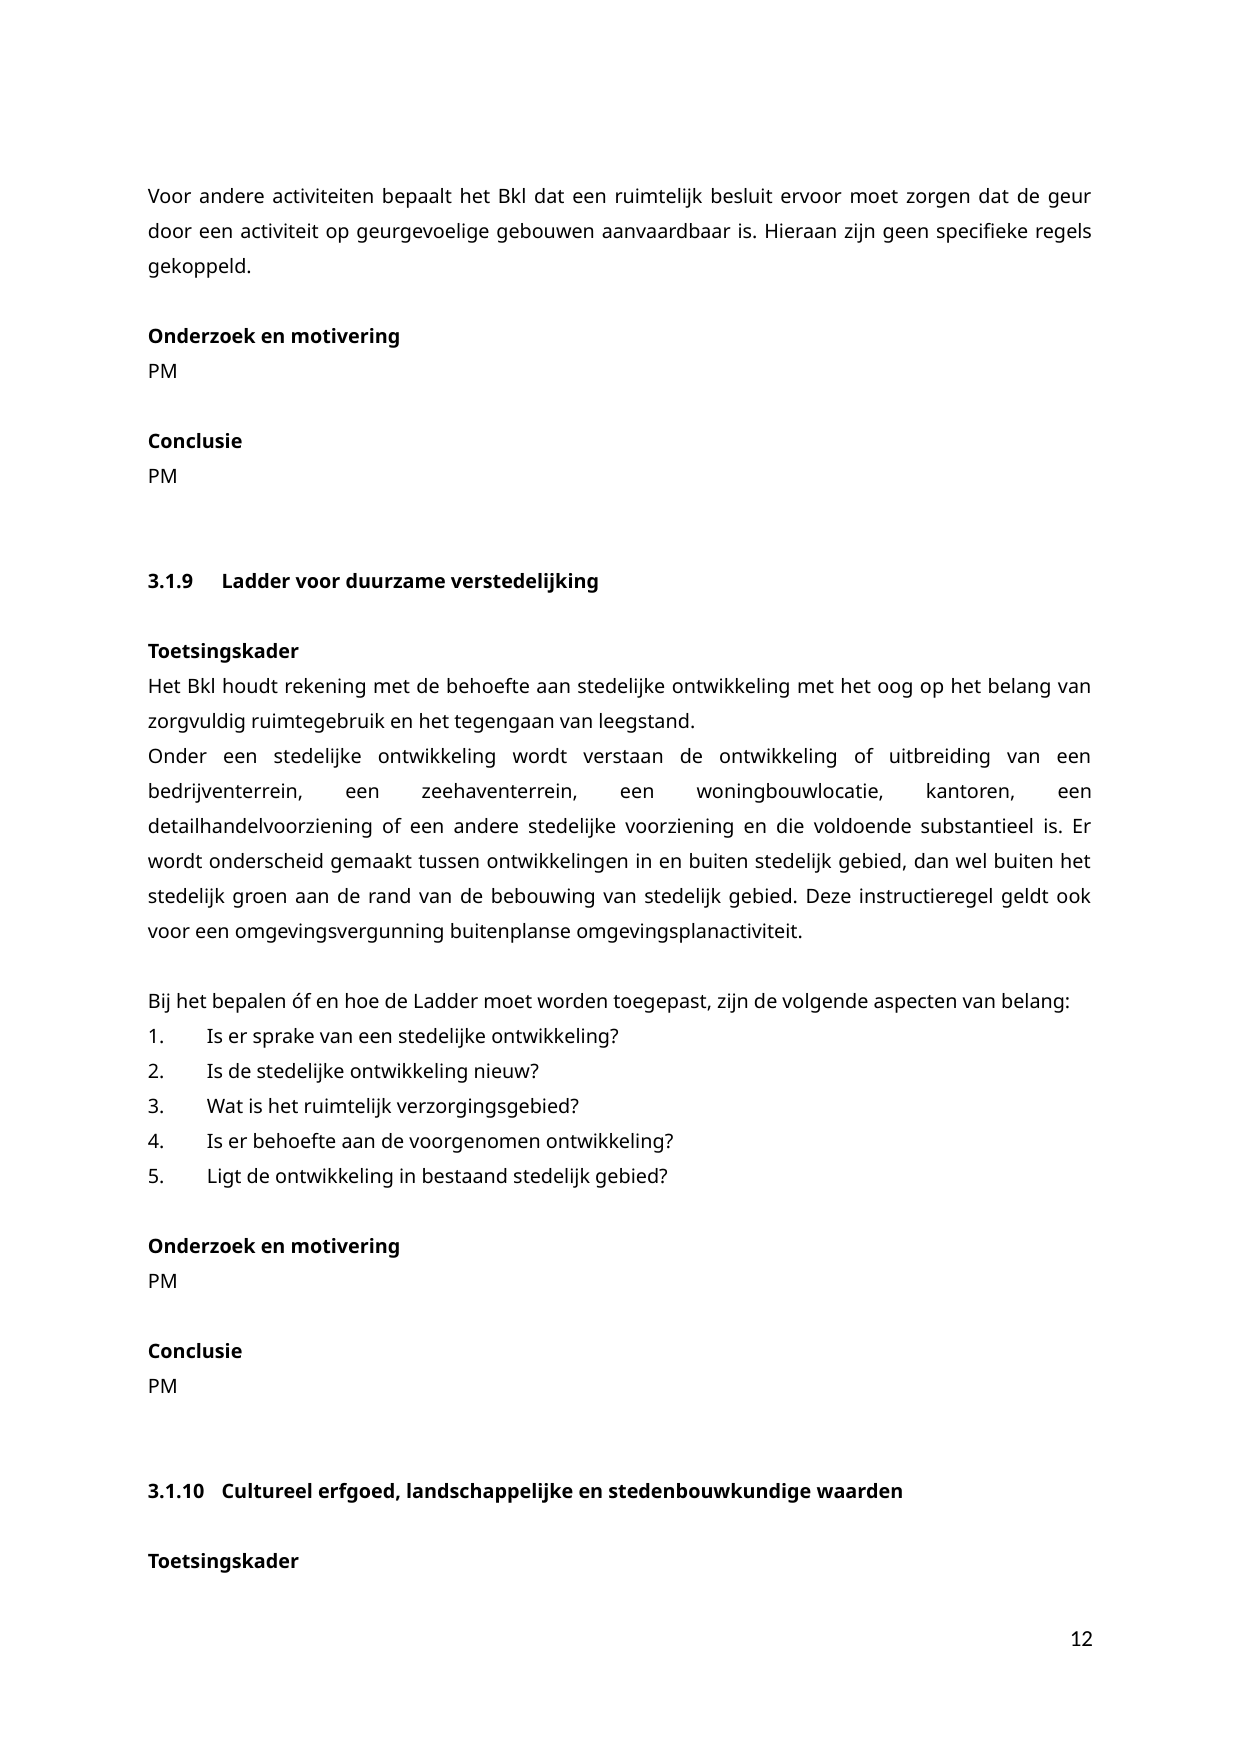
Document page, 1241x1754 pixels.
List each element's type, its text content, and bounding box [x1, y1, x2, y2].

text PM [148, 358, 1093, 384]
text 5. Ligt de ontwikkeling in bestaand stedelijk gebied? [148, 1163, 1093, 1189]
text PM [148, 1373, 1093, 1399]
text Onderzoek en motivering [148, 323, 1093, 349]
text Bij het bepalen óf en hoe de Ladder moet worden toegepast, zijn de volgende aspecten van belang: [148, 988, 1093, 1014]
text PM [148, 1268, 1093, 1294]
text 3.1.9 Ladder voor duurzame verstedelijking [148, 568, 1093, 594]
text Conclusie [148, 1338, 1093, 1364]
text Onderzoek en motivering [148, 1233, 1093, 1259]
text 3. Wat is het ruimtelijk verzorgingsgebied? [148, 1093, 1093, 1119]
text 2. Is de stedelijke ontwikkeling nieuw? [148, 1058, 1093, 1084]
text 4. Is er behoefte aan de voorgenomen ontwikkeling? [148, 1128, 1093, 1154]
text Het Bkl houdt rekening met de behoefte aan stedelijke ontwikkeling met het oog op het belang van zorgvuldig ruimtegebruik en het tegengaan van leegstand. [148, 673, 1093, 734]
text PM [148, 463, 1093, 489]
text 1. Is er sprake van een stedelijke ontwikkeling? [148, 1023, 1093, 1049]
text Toetsingskader [148, 638, 1093, 664]
text Voor andere activiteiten bepaalt het Bkl dat een ruimtelijk besluit ervoor moet zorgen dat de geur door een activiteit op geurgevoelige gebouwen aanvaardbaar is. Hieraan zijn geen specifieke regels gekoppeld. [148, 183, 1093, 279]
text Toetsingskader [148, 1548, 1093, 1574]
text 3.1.10 Cultureel erfgoed, landschappelijke en stedenbouwkundige waarden [148, 1478, 1093, 1504]
text Onder een stedelijke ontwikkeling wordt verstaan de ontwikkeling of uitbreiding van een bedrijventerrein, een zeehaventerrein, een woningbouwlocatie, kantoren, een detailhandelvoorziening of een andere stedelijke voorziening en die voldoende substantieel is. Er wordt onderscheid gemaakt tussen ontwikkelingen in en buiten stedelijk gebied, dan wel buiten het stedelijk groen aan de rand van de bebouwing van stedelijk gebied. Deze instructieregel geldt ook voor een omgevingsvergunning buitenplanse omgevingsplanactiviteit. [148, 743, 1093, 944]
text Conclusie [148, 428, 1093, 454]
